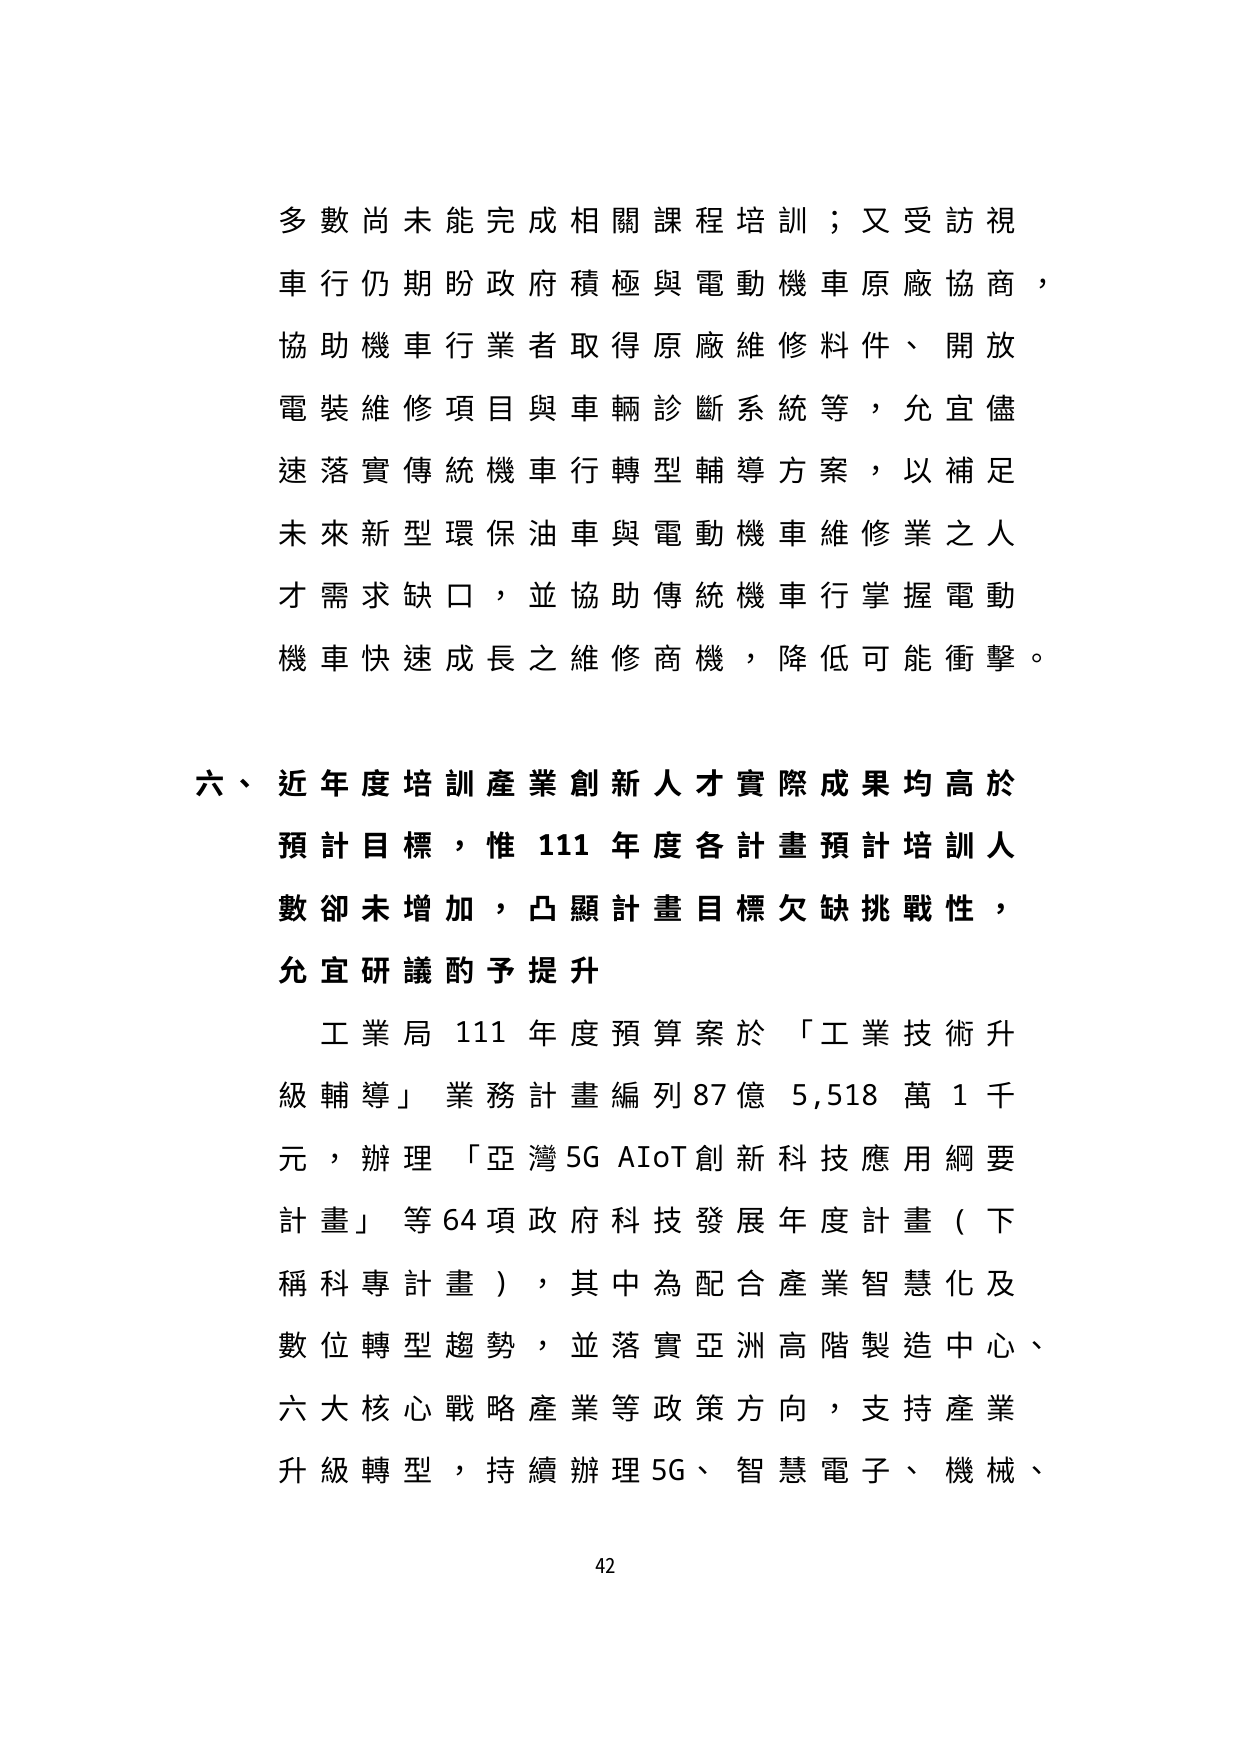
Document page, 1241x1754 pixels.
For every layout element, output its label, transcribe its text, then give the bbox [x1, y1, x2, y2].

text 綜上，鑒於電動機車登記輛數數量及占比逐年上升，而多數現有機車行業者缺乏電動機車維修技術能力及相關設備，對傳統機車業主之輔導轉型截至110年7月底雖第一階段課程已培訓4,318家(人)、第二階段課程培訓633家(人)，惟與1.1萬家非授權之一般機車行相較，仍有多數尚未能完成相關課程培訓；又受訪視車行仍期盼政府積極與電動機車原廠協商，協助機車行業者取得原廠維修料件、開放電裝維修項目與車輛診斷系統等，允宜儘速落實傳統機車行轉型輔導方案，以補足未來新型環保油車與電動機車維修業之人才需求缺口，並協助傳統機車行掌握電動機車快速成長之維修商機，降低可能衝擊。 [248, 177, 1022, 677]
text 六、近年度培訓產業創新人才實際成果均高於預計目標，惟111年度各計畫預計培訓人數卻未增加，凸顯計畫目標欠缺挑戰性，允宜研議酌予提升 [189, 740, 1022, 990]
text 工業局111年度預算案於「工業技術升級輔導」業務計畫編列87億5,518萬1千元，辦理「亞灣5G AIoT創新科技應用綱要計畫」等64項政府科技發展年度計畫(下稱科專計畫)，其中為配合產業智慧化及數位轉型趨勢，並落實亞洲高階製造中心、六大核心戰略產業等政策方向，支持產業升級轉型，持續辦理5G、智慧電子、機械、食品、紡織、醫材製藥及其他(含跨領域、資訊服務、印刷、離岸風電等)等相關重點產業培訓課程，並建立產學研合作鏈結，期以多元培育模式推動跨領域人才養成，俾補充產業人才缺口，預計培育10,000人次(包含中小企業學員5,000人次)。 [248, 990, 1022, 1490]
